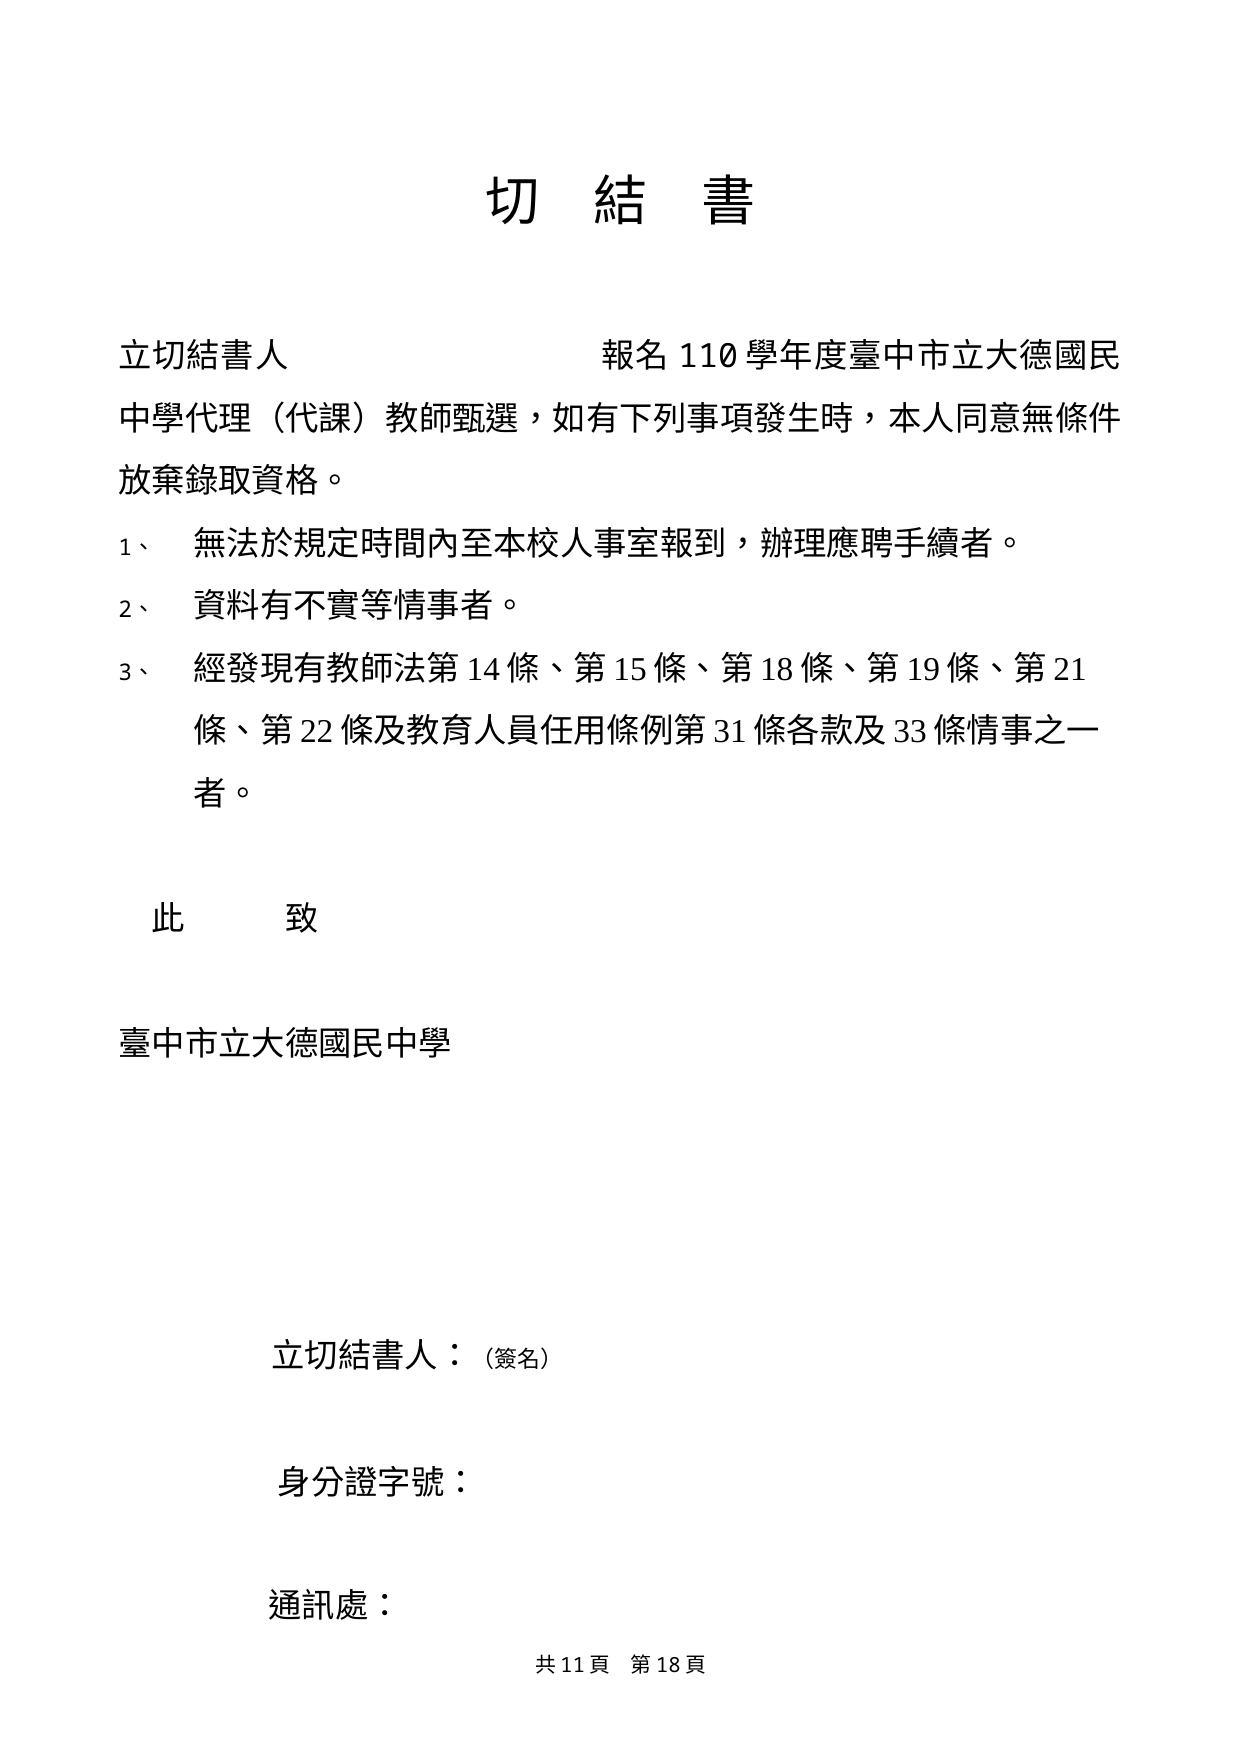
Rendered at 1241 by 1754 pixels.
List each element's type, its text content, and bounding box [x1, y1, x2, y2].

text 立切結書人 報名110學年度臺中市立大德國民中學代理（代課）教師甄選，如有下列事項發生時，本人同意無條件放棄錄取資格。 [118, 311, 1122, 499]
text 通訊處： [118, 1561, 1122, 1624]
text 臺中市立大德國民中學 [118, 999, 1122, 1061]
list 經發現有教師法第14條、第15條、第18條、第19條、第21條、第22條及教育人員任用條例第31條各款及33條情事之一者。 [118, 624, 1122, 811]
list 無法於規定時間內至本校人事室報到，辦理應聘手續者。 [118, 499, 1122, 561]
text 切 結 書 [118, 124, 1122, 249]
text 身分證字號： [118, 1436, 1122, 1499]
text 此 致 [118, 874, 1122, 936]
text 立切結書人：（簽名） [118, 1311, 1122, 1374]
list 資料有不實等情事者。 [118, 561, 1122, 624]
